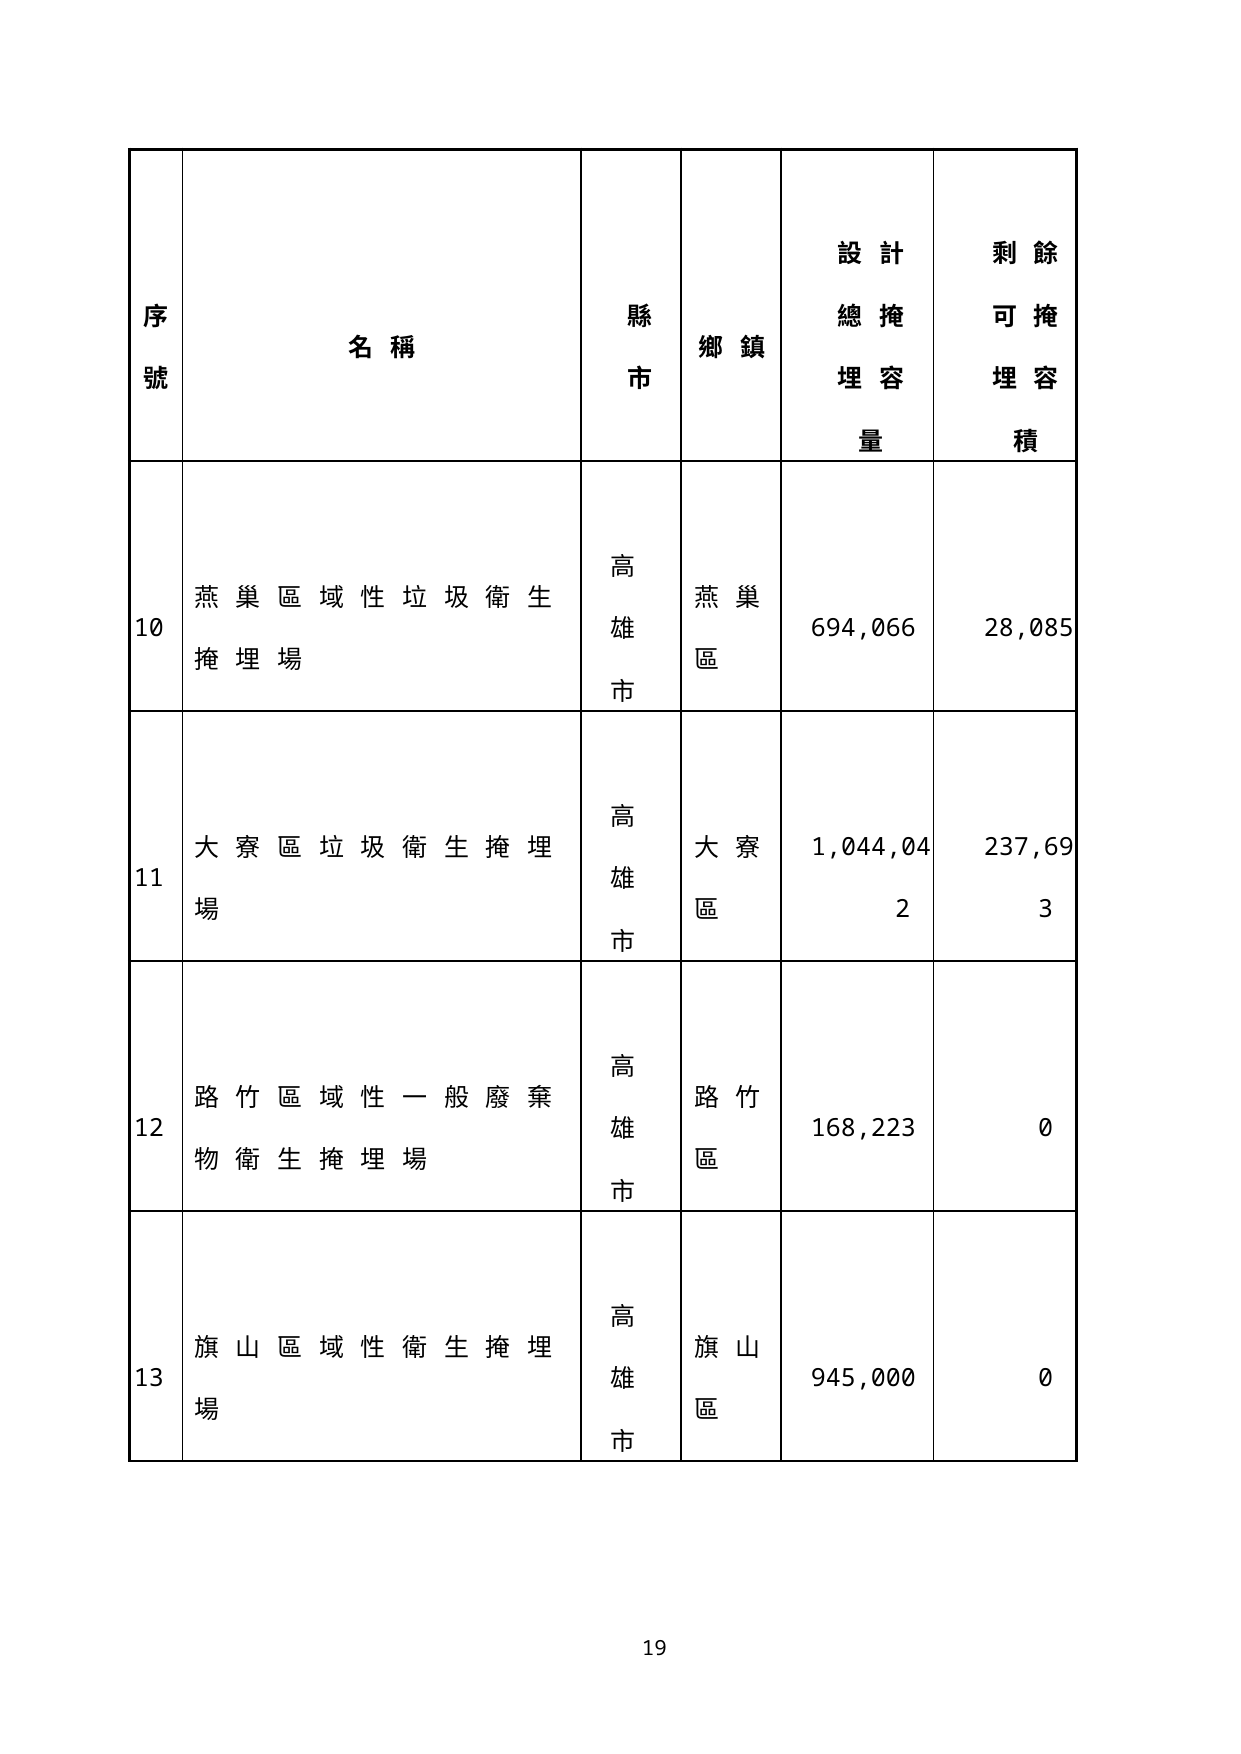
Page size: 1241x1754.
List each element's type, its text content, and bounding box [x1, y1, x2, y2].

table_header 名稱 [183, 151, 580, 460]
table_cell 高雄市 [582, 962, 680, 1210]
table_header 序號 [131, 151, 182, 460]
table_cell 旗山區 [682, 1212, 780, 1460]
table_header 剩餘可掩埋容積 [934, 151, 1075, 460]
table_header 鄉鎮 [682, 151, 780, 460]
table_cell 1,044,042 [782, 712, 933, 960]
table_cell 路竹區 [682, 962, 780, 1210]
table_cell 燕巢區域性垃圾衛生掩埋場 [183, 462, 580, 710]
table_cell 0 [934, 962, 1075, 1210]
table_cell 高雄市 [582, 1212, 680, 1460]
table_cell 大寮區 [682, 712, 780, 960]
table_cell 旗山區域性衛生掩埋場 [183, 1212, 580, 1460]
table_cell 10 [131, 462, 182, 710]
table_header 設計總掩埋容量 [782, 151, 933, 460]
table_cell 0 [934, 1212, 1075, 1460]
table_cell 路竹區域性一般廢棄物衛生掩埋場 [183, 962, 580, 1210]
table_cell 11 [131, 712, 182, 960]
table_cell 12 [131, 962, 182, 1210]
table_cell 694,066 [782, 462, 933, 710]
table_cell 燕巢區 [682, 462, 780, 710]
table_header 縣市 [582, 151, 680, 460]
table_cell 大寮區垃圾衛生掩埋場 [183, 712, 580, 960]
table_cell 168,223 [782, 962, 933, 1210]
table_cell 945,000 [782, 1212, 933, 1460]
table_cell 28,085 [934, 462, 1075, 710]
table_cell 13 [131, 1212, 182, 1460]
table_cell 高雄市 [582, 462, 680, 710]
table_cell 237,693 [934, 712, 1075, 960]
table_cell 高雄市 [582, 712, 680, 960]
